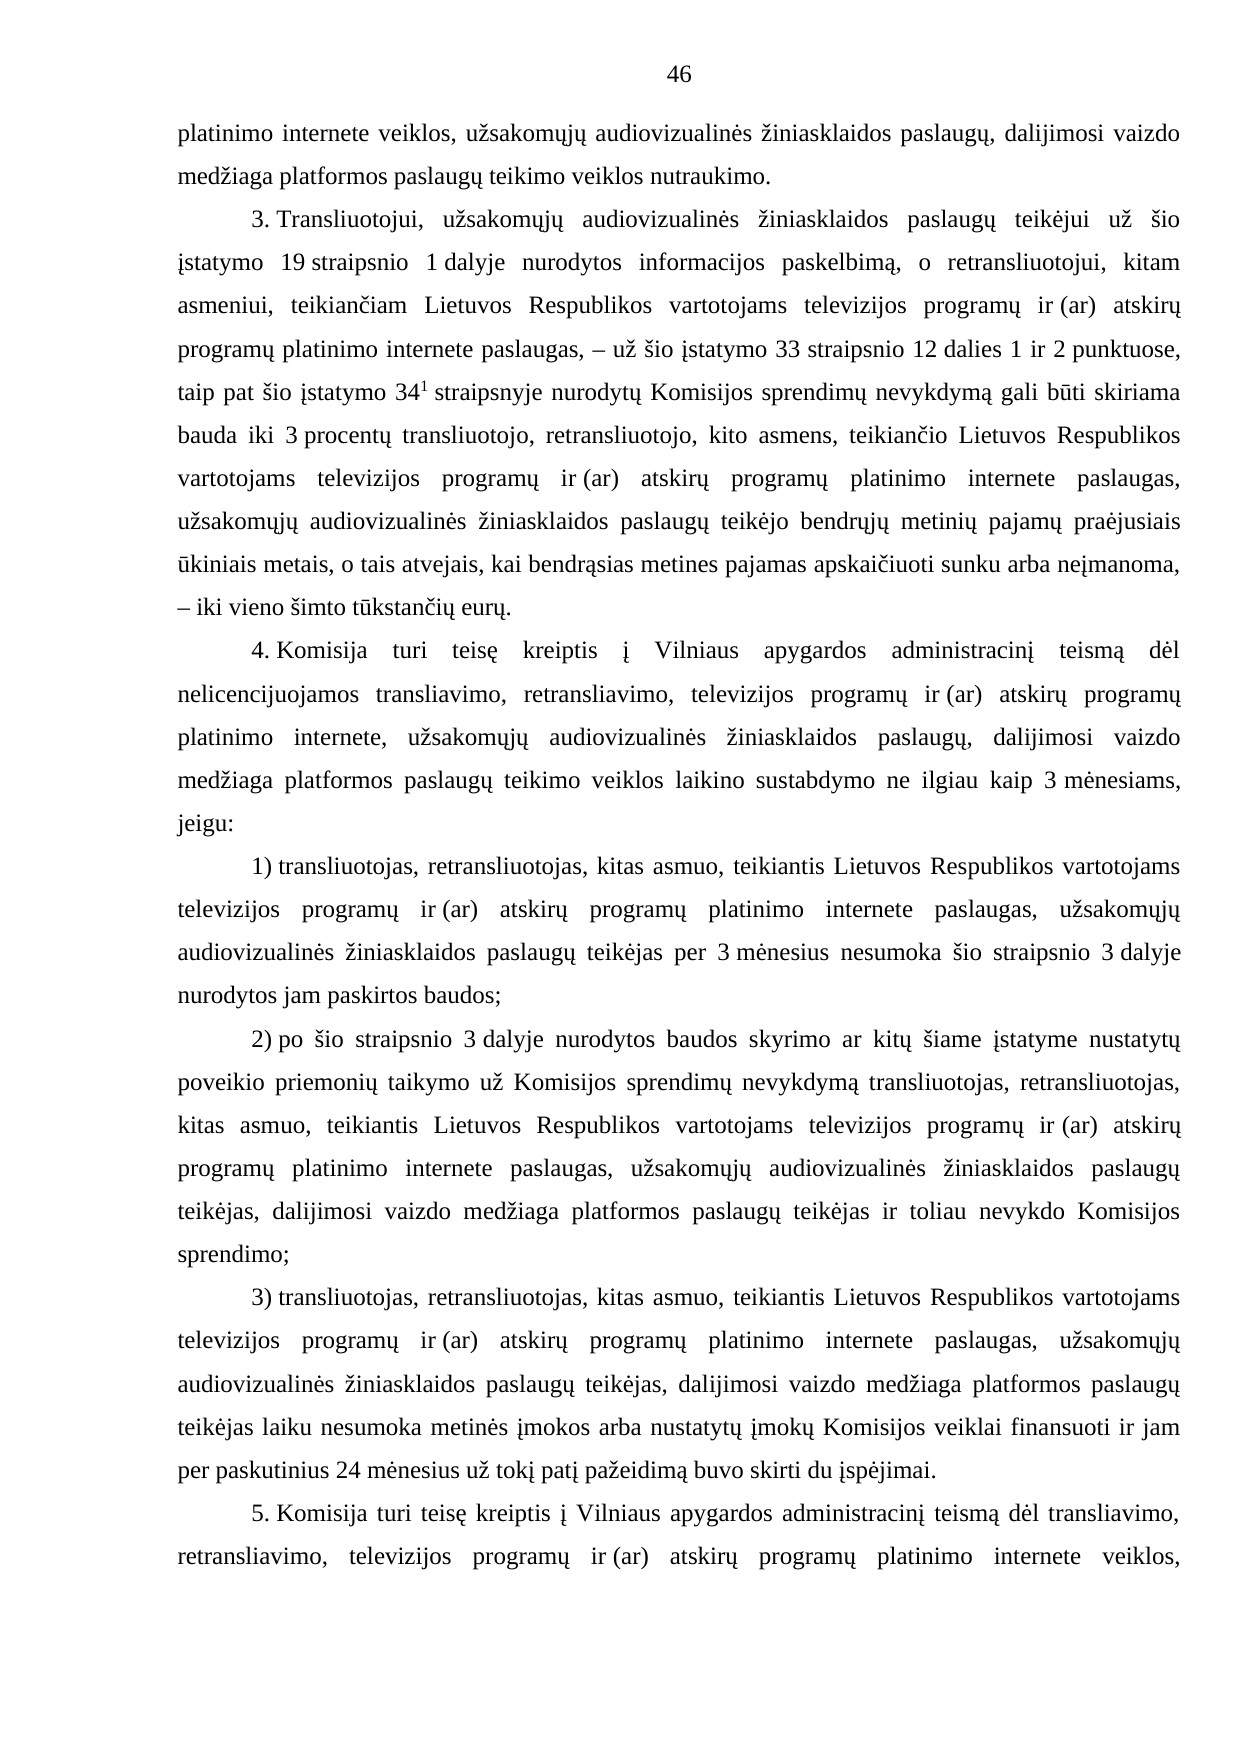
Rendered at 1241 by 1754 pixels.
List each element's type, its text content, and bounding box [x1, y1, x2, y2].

text 5. Komisija turi teisę kreiptis į Vilniaus apygardos administracinį teismą dėl transliavimo, retransliavimo, televizijos programų ir (ar) atskirų programų platinimo internete veiklos, [177, 1498, 1181, 1570]
text platinimo internete veiklos, užsakomųjų audiovizualinės žiniasklaidos paslaugų, dalijimosi vaizdo medžiaga platformos paslaugų teikimo veiklos nutraukimo. [177, 118, 1181, 190]
text 3) transliuotojas, retransliuotojas, kitas asmuo, teikiantis Lietuvos Respublikos vartotojams televizijos programų ir (ar) atskirų programų platinimo internete paslaugas, užsakomųjų audiovizualinės žiniasklaidos paslaugų teikėjas, dalijimosi vaizdo medžiaga platformos paslaugų teikėjas laiku nesumoka metinės įmokos arba nustatytų įmokų Komisijos veiklai finansuoti ir jam per paskutinius 24 mėnesius už tokį patį pažeidimą buvo skirti du įspėjimai. [177, 1282, 1181, 1484]
text 1) transliuotojas, retransliuotojas, kitas asmuo, teikiantis Lietuvos Respublikos vartotojams televizijos programų ir (ar) atskirų programų platinimo internete paslaugas, užsakomųjų audiovizualinės žiniasklaidos paslaugų teikėjas per 3 mėnesius nesumoka šio straipsnio 3 dalyje nurodytos jam paskirtos baudos; [177, 851, 1181, 1009]
text 3. Transliuotojui, užsakomųjų audiovizualinės žiniasklaidos paslaugų teikėjui už šio įstatymo 19 straipsnio 1 dalyje nurodytos informacijos paskelbimą, o retransliuotojui, kitam asmeniui, teikiančiam Lietuvos Respublikos vartotojams televizijos programų ir (ar) atskirų programų platinimo internete paslaugas, – už šio įstatymo 33 straipsnio 12 dalies 1 ir 2 punktuose, taip pat šio įstatymo 341 straipsnyje nurodytų Komisijos sprendimų nevykdymą gali būti skiriama bauda iki 3 procentų transliuotojo, retransliuotojo, kito asmens, teikiančio Lietuvos Respublikos vartotojams televizijos programų ir (ar) atskirų programų platinimo internete paslaugas, užsakomųjų audiovizualinės žiniasklaidos paslaugų teikėjo bendrųjų metinių pajamų praėjusiais ūkiniais metais, o tais atvejais, kai bendrąsias metines pajamas apskaičiuoti sunku arba neįmanoma, – iki vieno šimto tūkstančių eurų. [177, 204, 1181, 621]
text 4. Komisija turi teisę kreiptis į Vilniaus apygardos administracinį teismą dėl nelicencijuojamos transliavimo, retransliavimo, televizijos programų ir (ar) atskirų programų platinimo internete, užsakomųjų audiovizualinės žiniasklaidos paslaugų, dalijimosi vaizdo medžiaga platformos paslaugų teikimo veiklos laikino sustabdymo ne ilgiau kaip 3 mėnesiams, jeigu: [177, 636, 1181, 837]
text 2) po šio straipsnio 3 dalyje nurodytos baudos skyrimo ar kitų šiame įstatyme nustatytų poveikio priemonių taikymo už Komisijos sprendimų nevykdymą transliuotojas, retransliuotojas, kitas asmuo, teikiantis Lietuvos Respublikos vartotojams televizijos programų ir (ar) atskirų programų platinimo internete paslaugas, užsakomųjų audiovizualinės žiniasklaidos paslaugų teikėjas, dalijimosi vaizdo medžiaga platformos paslaugų teikėjas ir toliau nevykdo Komisijos sprendimo; [177, 1024, 1181, 1268]
